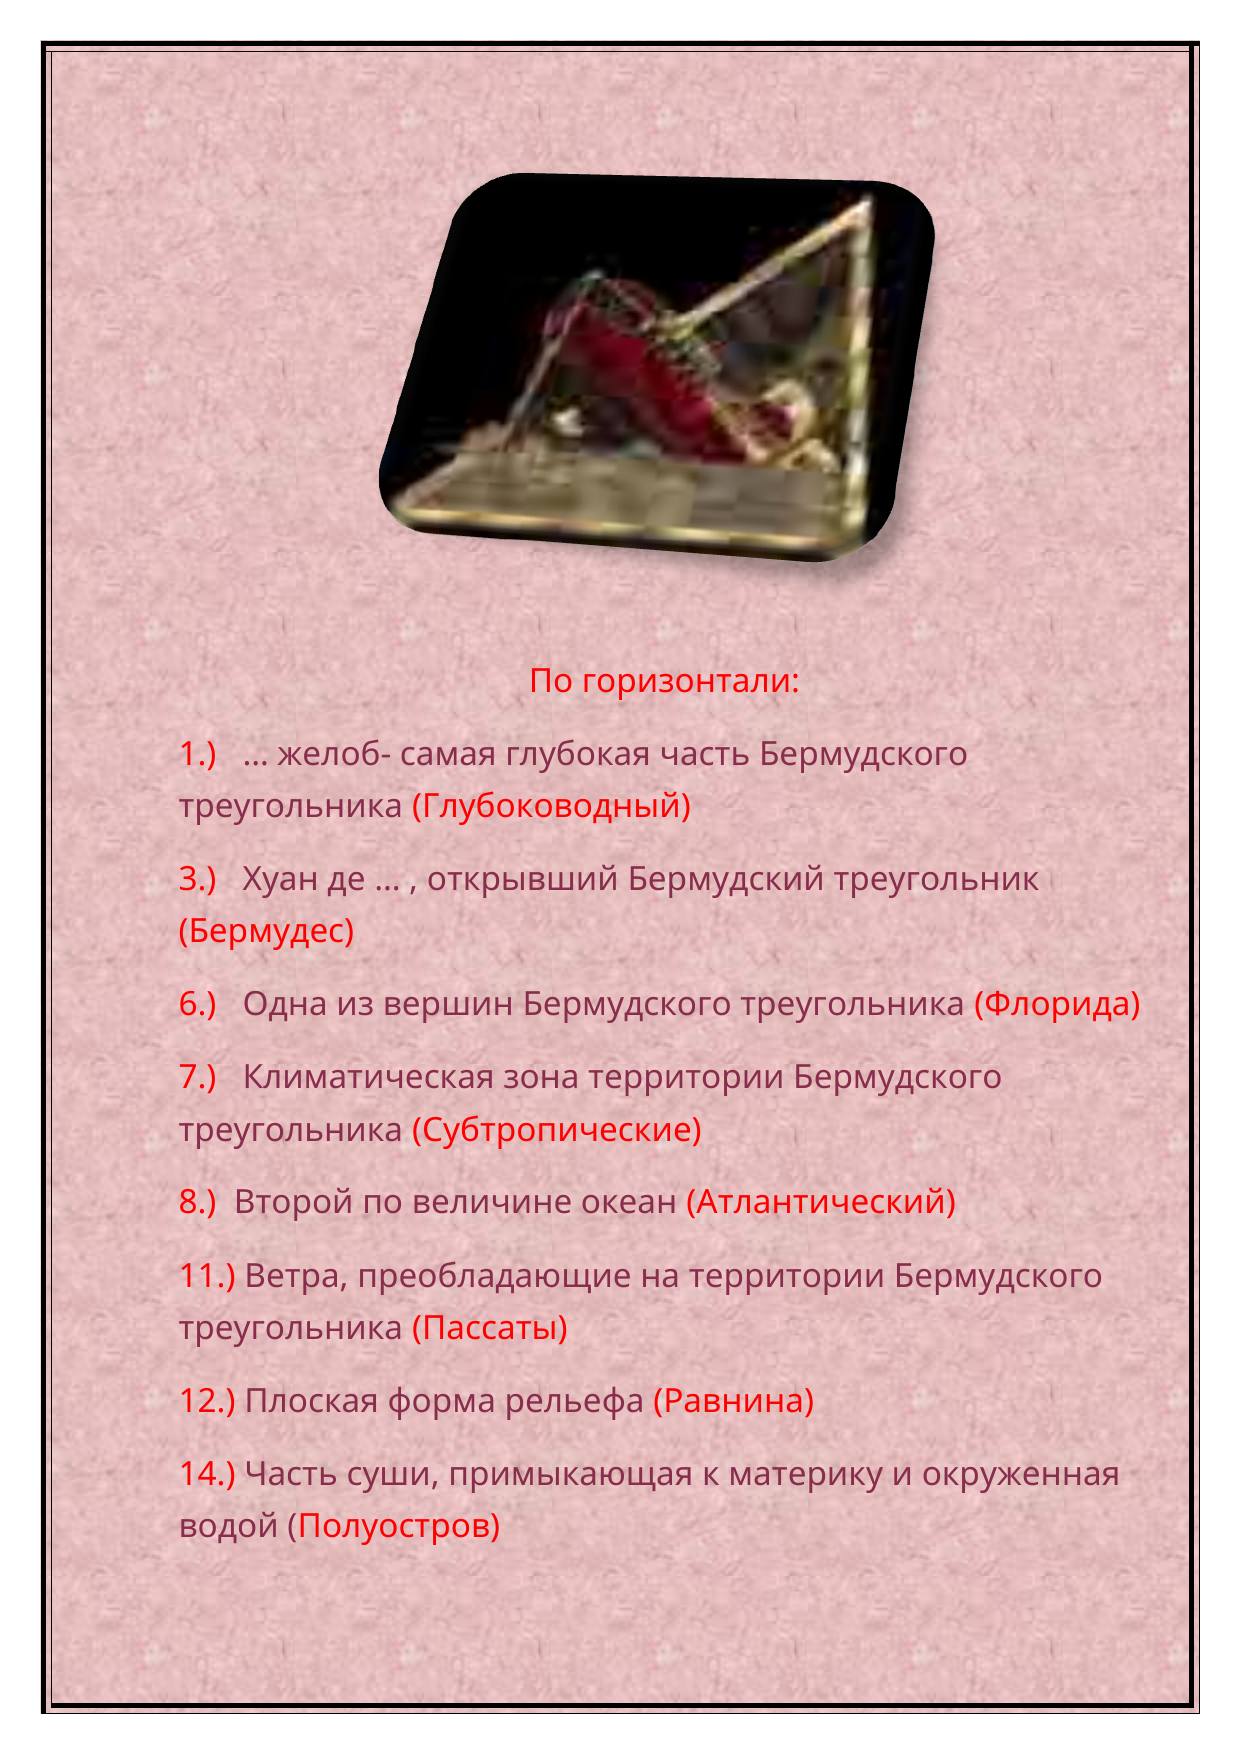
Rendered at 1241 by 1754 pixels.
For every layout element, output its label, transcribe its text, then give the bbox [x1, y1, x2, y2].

picture [52, 52, 1189, 1703]
text По горизонтали: [178, 657, 1150, 702]
text 12.) Плоская форма рельефа (Равнина) [178, 1377, 1150, 1422]
text 11.) Ветра, преобладающие на территории Бермудского треугольника (Пассаты) [178, 1251, 1150, 1349]
text 6.) Одна из вершин Бермудского треугольника (Флорида) [178, 980, 1150, 1026]
text 14.) Часть суши, примыкающая к материку и окруженная водой (Полуостров) [178, 1449, 1150, 1547]
text 3.) Хуан де … , открывший Бермудский треугольник (Бермудес) [178, 855, 1150, 952]
text 7.) Климатическая зона территории Бермудского треугольника (Субтропические) [178, 1053, 1150, 1151]
text 1.) … желоб- самая глубокая часть Бермудского треугольника (Глубоководный) [178, 730, 1150, 827]
picture [46, 46, 1189, 51]
picture [46, 46, 1199, 1713]
text 8.) Второй по величине океан (Атлантический) [178, 1178, 1150, 1224]
